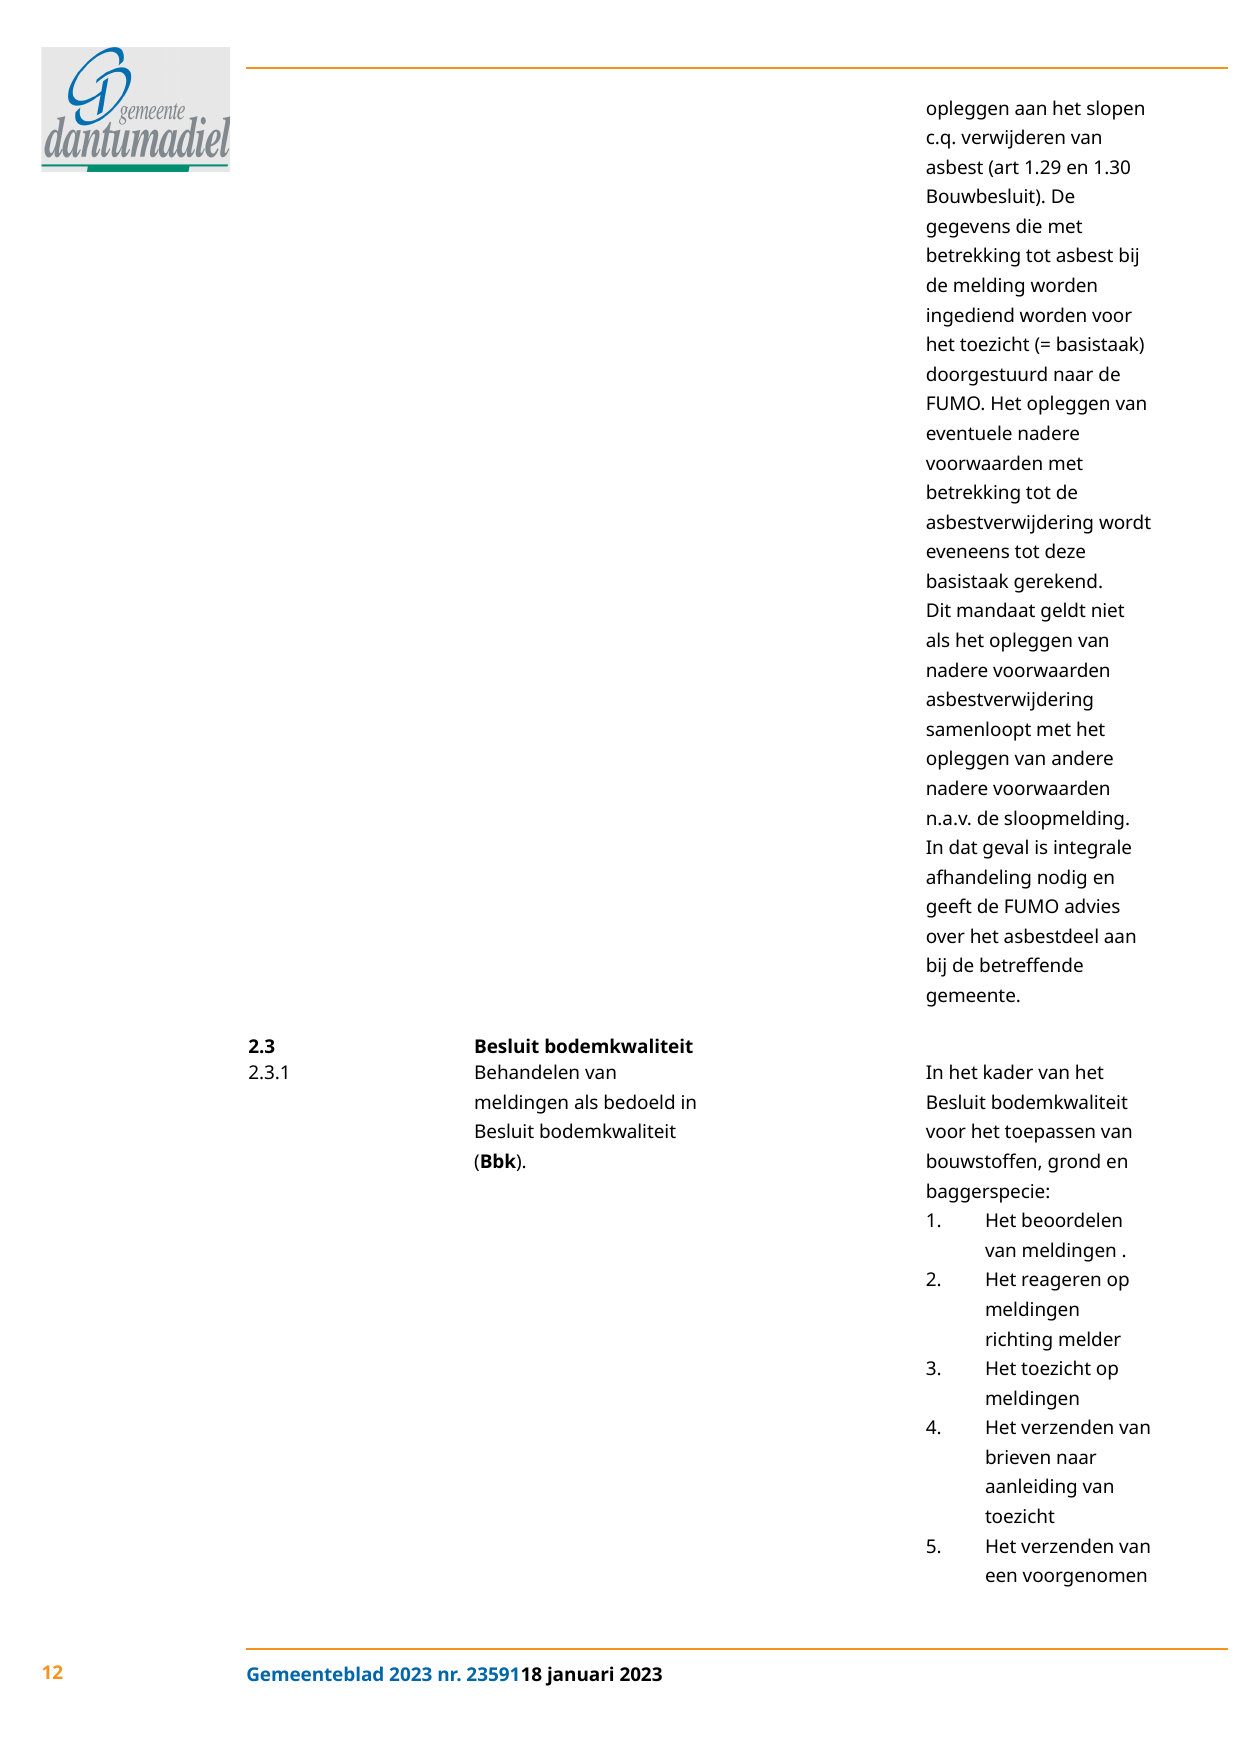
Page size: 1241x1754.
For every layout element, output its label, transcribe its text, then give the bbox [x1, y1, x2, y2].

table_cell Behandelen van meldingen als bedoeld in Besluit bodemkwaliteit (Bbk). [474, 1060, 700, 1588]
table_cell 2.3.1 [248, 1060, 474, 1588]
table_cell Besluit bodemkwaliteit [474, 1034, 700, 1059]
table_cell [248, 1008, 1152, 1034]
table_cell In het kader van het Besluit bodemkwaliteit voor het toepassen van bouwstoffen, grond en baggerspecie: Het beoordelen van meldingen . Het reageren op meldingen richting melder Het toezicht op meldingen Het verzenden van brieven naar aanleiding van toezicht Het verzenden van een voorgenomen [926, 1060, 1152, 1588]
table_cell opleggen aan het slopen c.q. verwijderen van asbest (art 1.29 en 1.30 Bouwbesluit). De gegevens die met betrekking tot asbest bij de melding worden ingediend worden voor het toezicht (= basistaak) doorgestuurd naar de FUMO. Het opleggen van eventuele nadere voorwaarden met betrekking tot de asbestverwijdering wordt eveneens tot deze basistaak gerekend. Dit mandaat geldt niet als het opleggen van nadere voorwaarden asbestverwijdering samenloopt met het opleggen van andere nadere voorwaarden n.a.v. de sloopmelding. In dat geval is integrale afhandeling nodig en geeft de FUMO advies over het asbestdeel aan bij de betreffende gemeente. [926, 95, 1152, 1008]
table_cell [700, 1060, 926, 1588]
table_cell [474, 95, 700, 1008]
table_cell [700, 1034, 1152, 1059]
table_cell 2.3 [248, 1034, 474, 1059]
picture [41, 47, 231, 172]
table_cell [248, 95, 474, 1008]
table_cell [700, 95, 926, 1008]
